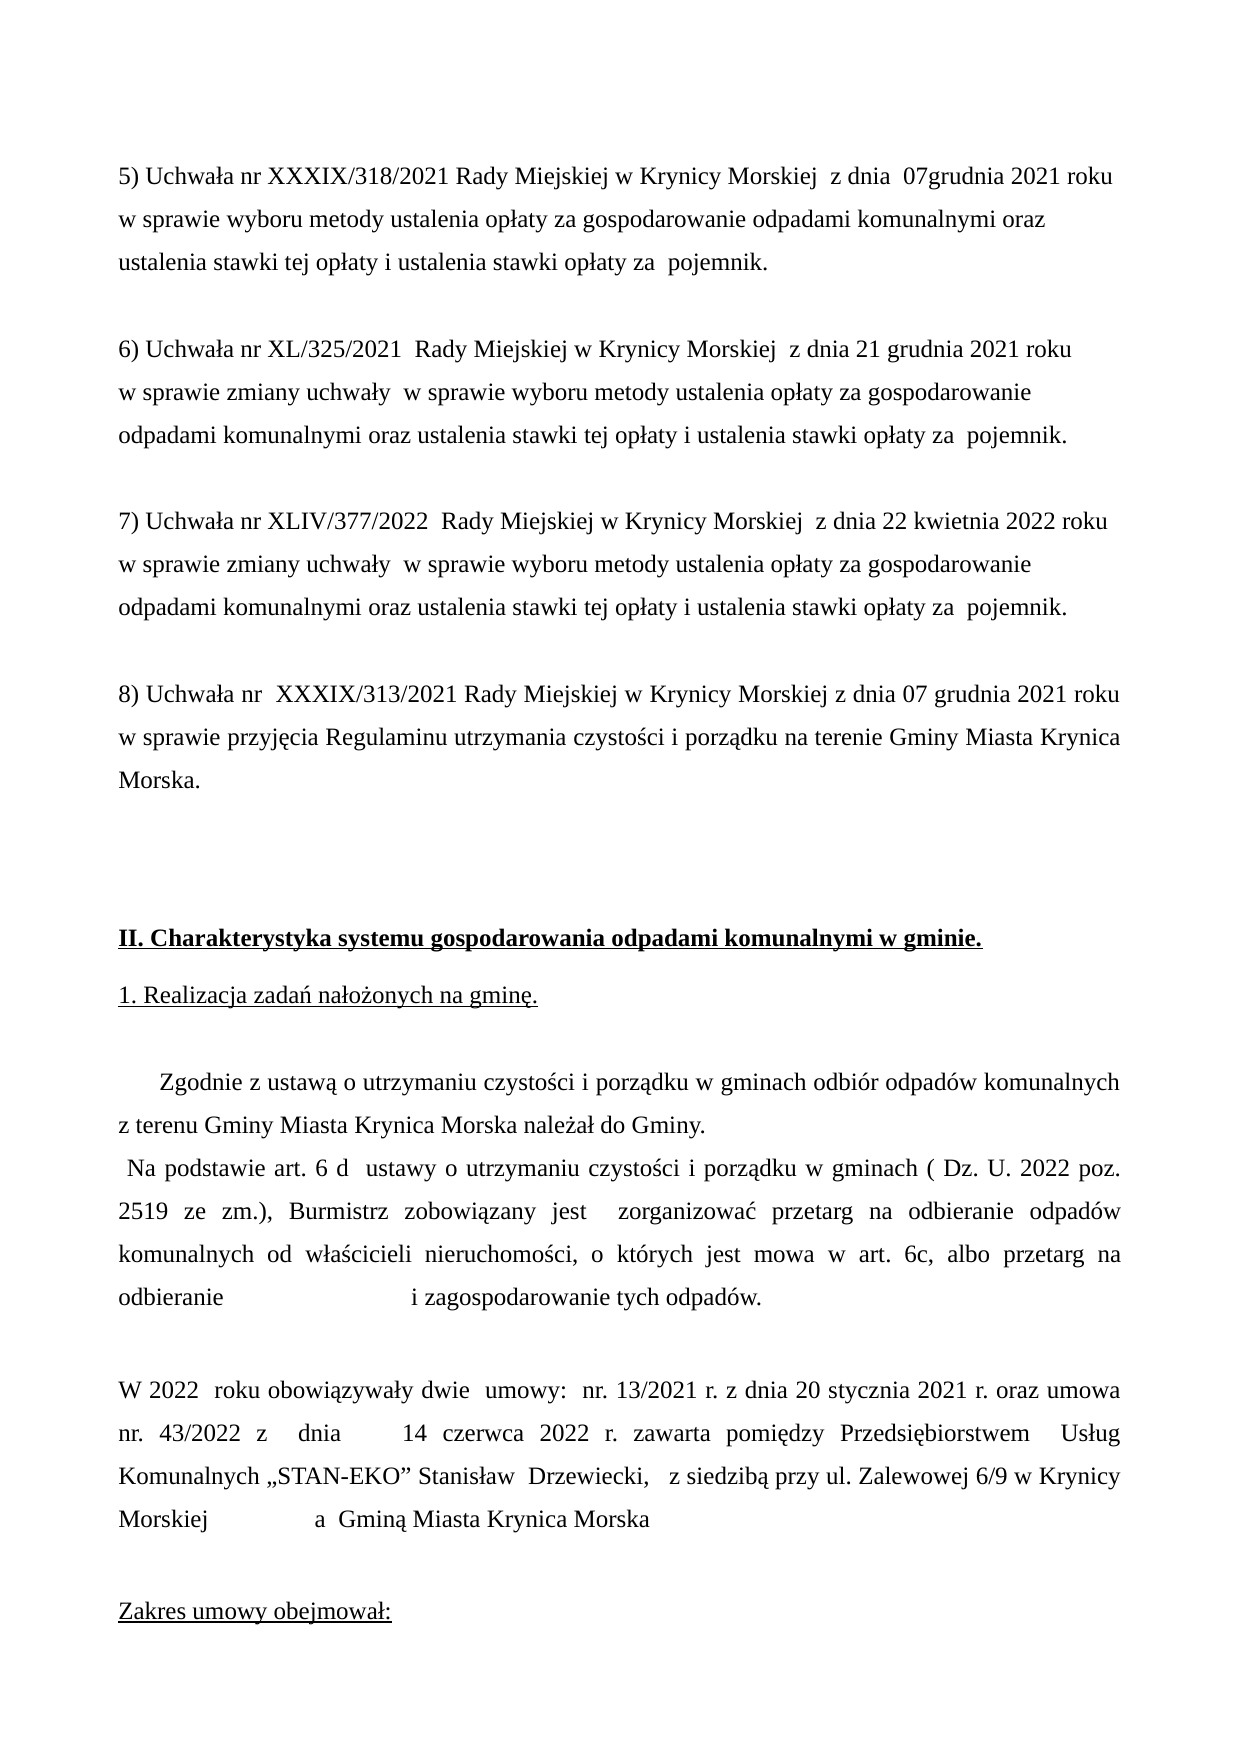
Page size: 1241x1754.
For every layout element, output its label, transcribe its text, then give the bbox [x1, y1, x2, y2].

text 7) Uchwała nr XLIV/377/2022 Rady Miejskiej w Krynicy Morskiej z dnia 22 kwietnia 2022 roku w sprawie zmiany uchwały w sprawie wyboru metody ustalenia opłaty za gospodarowanie odpadami komunalnymi oraz ustalenia stawki tej opłaty i ustalenia stawki opłaty za pojemnik. [118, 506, 1122, 621]
text 5) Uchwała nr XXXIX/318/2021 Rady Miejskiej w Krynicy Morskiej z dnia 07grudnia 2021 roku w sprawie wyboru metody ustalenia opłaty za gospodarowanie odpadami komunalnymi oraz ustalenia stawki tej opłaty i ustalenia stawki opłaty za pojemnik. [118, 161, 1122, 276]
text Na podstawie art. 6 d ustawy o utrzymaniu czystości i porządku w gminach ( Dz. U. 2022 poz. 2519 ze zm.), Burmistrz zobowiązany jest zorganizować przetarg na odbieranie odpadów komunalnych od właścicieli nieruchomości, o których jest mowa w art. 6c, albo przetarg na odbieranie i zagospodarowanie tych odpadów. [118, 1153, 1122, 1311]
text Zgodnie z ustawą o utrzymaniu czystości i porządku w gminach odbiór odpadów komunalnych z terenu Gminy Miasta Krynica Morska należał do Gminy. [118, 1067, 1122, 1139]
text 8) Uchwała nr XXXIX/313/2021 Rady Miejskiej w Krynicy Morskiej z dnia 07 grudnia 2021 roku w sprawie przyjęcia Regulaminu utrzymania czystości i porządku na terenie Gminy Miasta Krynica Morska. [118, 679, 1122, 794]
text Zakres umowy obejmował: [118, 1596, 1122, 1625]
text 1. Realizacja zadań nałożonych na gminę. [118, 981, 1122, 1009]
text 6) Uchwała nr XL/325/2021 Rady Miejskiej w Krynicy Morskiej z dnia 21 grudnia 2021 roku w sprawie zmiany uchwały w sprawie wyboru metody ustalenia opłaty za gospodarowanie odpadami komunalnymi oraz ustalenia stawki tej opłaty i ustalenia stawki opłaty za pojemnik. [118, 334, 1122, 449]
text II. Charakterystyka systemu gospodarowania odpadami komunalnymi w gminie. [118, 923, 1122, 952]
text W 2022 roku obowiązywały dwie umowy: nr. 13/2021 r. z dnia 20 stycznia 2021 r. oraz umowa nr. 43/2022 z dnia 14 czerwca 2022 r. zawarta pomiędzy Przedsiębiorstwem Usług Komunalnych „STAN-EKO” Stanisław Drzewiecki, z siedzibą przy ul. Zalewowej 6/9 w Krynicy Morskiej a Gminą Miasta Krynica Morska [118, 1375, 1122, 1533]
